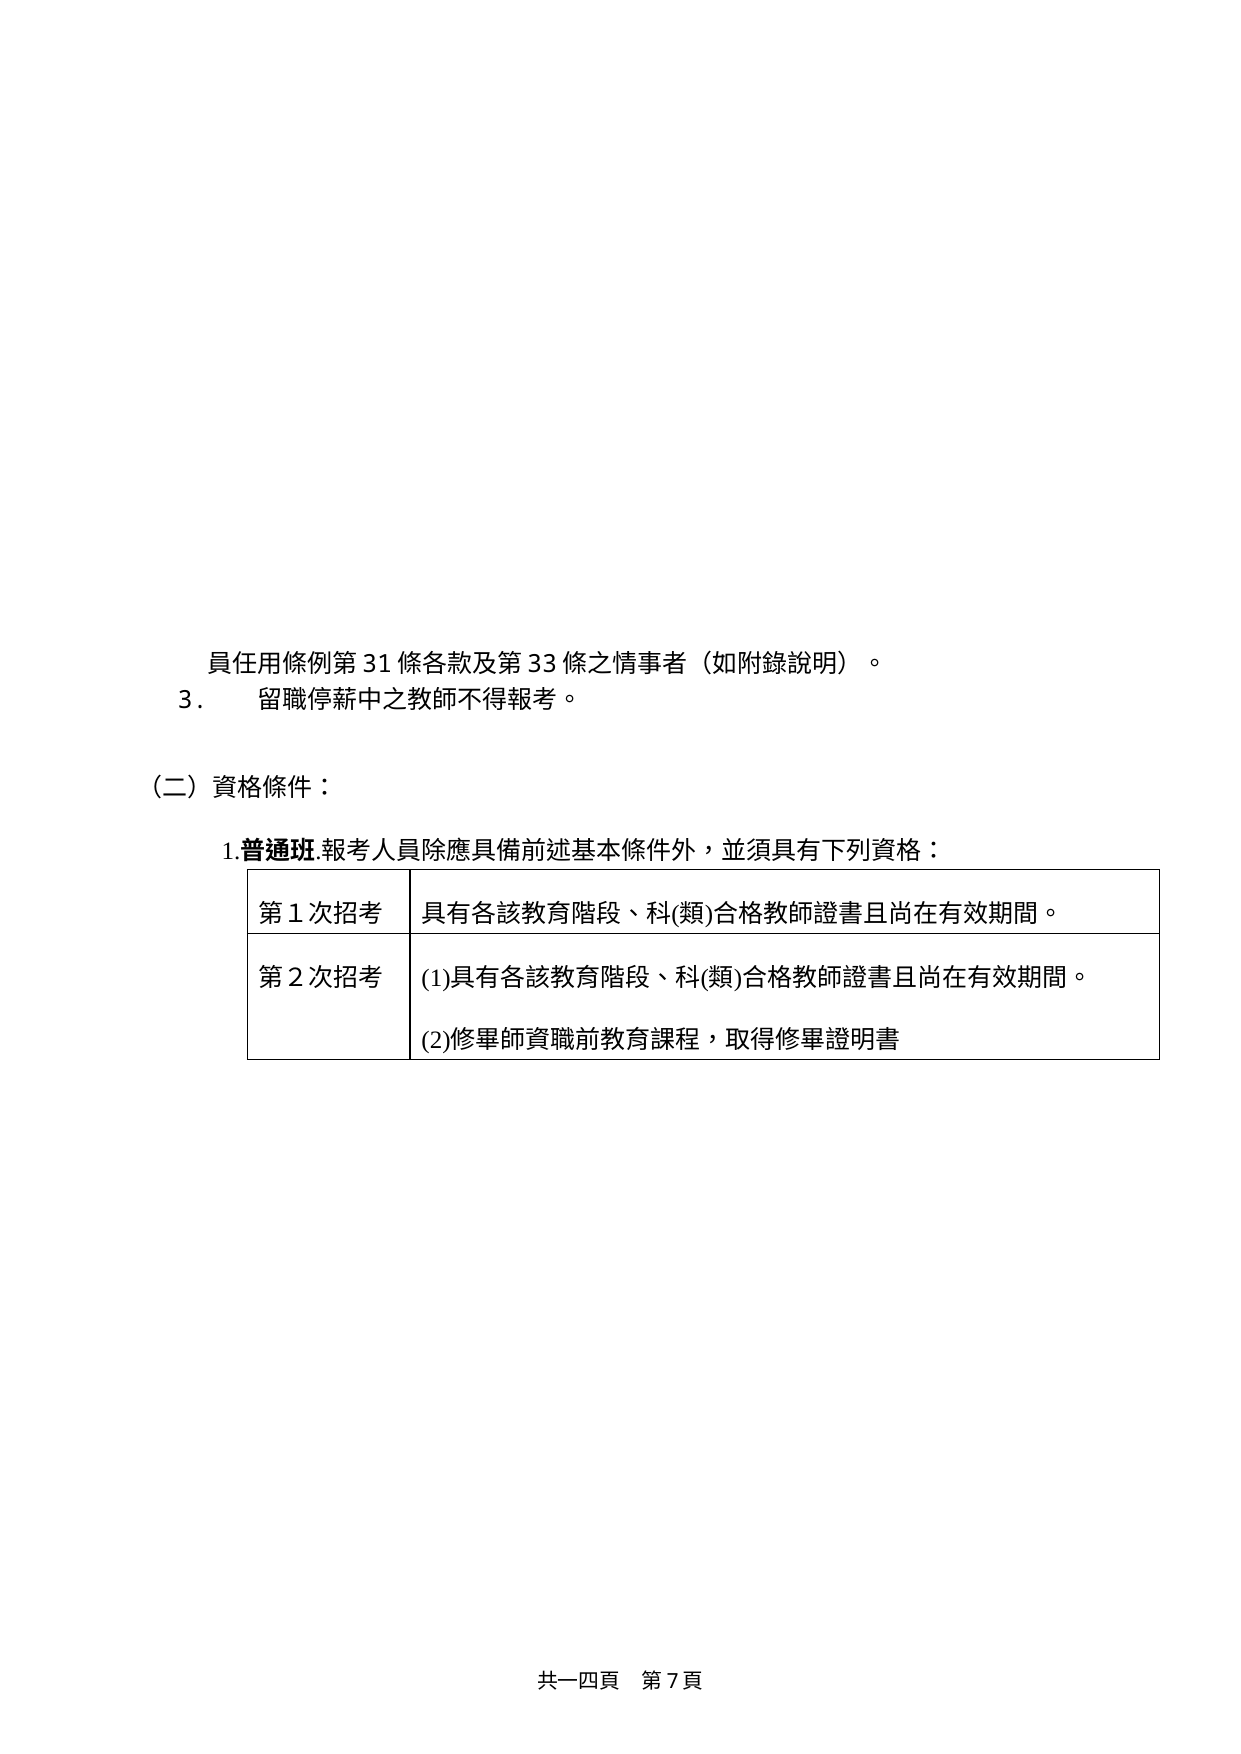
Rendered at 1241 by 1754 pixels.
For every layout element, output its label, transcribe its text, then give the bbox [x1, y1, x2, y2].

table_header 第１次招考 [248, 870, 409, 933]
text （二）資格條件： [118, 744, 1122, 807]
text 1.普通班.報考人員除應具備前述基本條件外，並須具有下列資格： [168, 807, 1122, 869]
table_cell 第２次招考 [248, 934, 409, 1059]
table_header 具有各該教育階段、科(類)合格教師證書且尚在有效期間。 [411, 870, 1159, 933]
table_cell (1)具有各該教育階段、科(類)合格教師證書且尚在有效期間。 (2)修畢師資職前教育課程，取得修畢證明書 [411, 934, 1159, 1059]
list 員任用條例第31條各款及第33條之情事者（如附錄說明）。 [177, 643, 1122, 679]
list 留職停薪中之教師不得報考。 [177, 679, 1122, 716]
